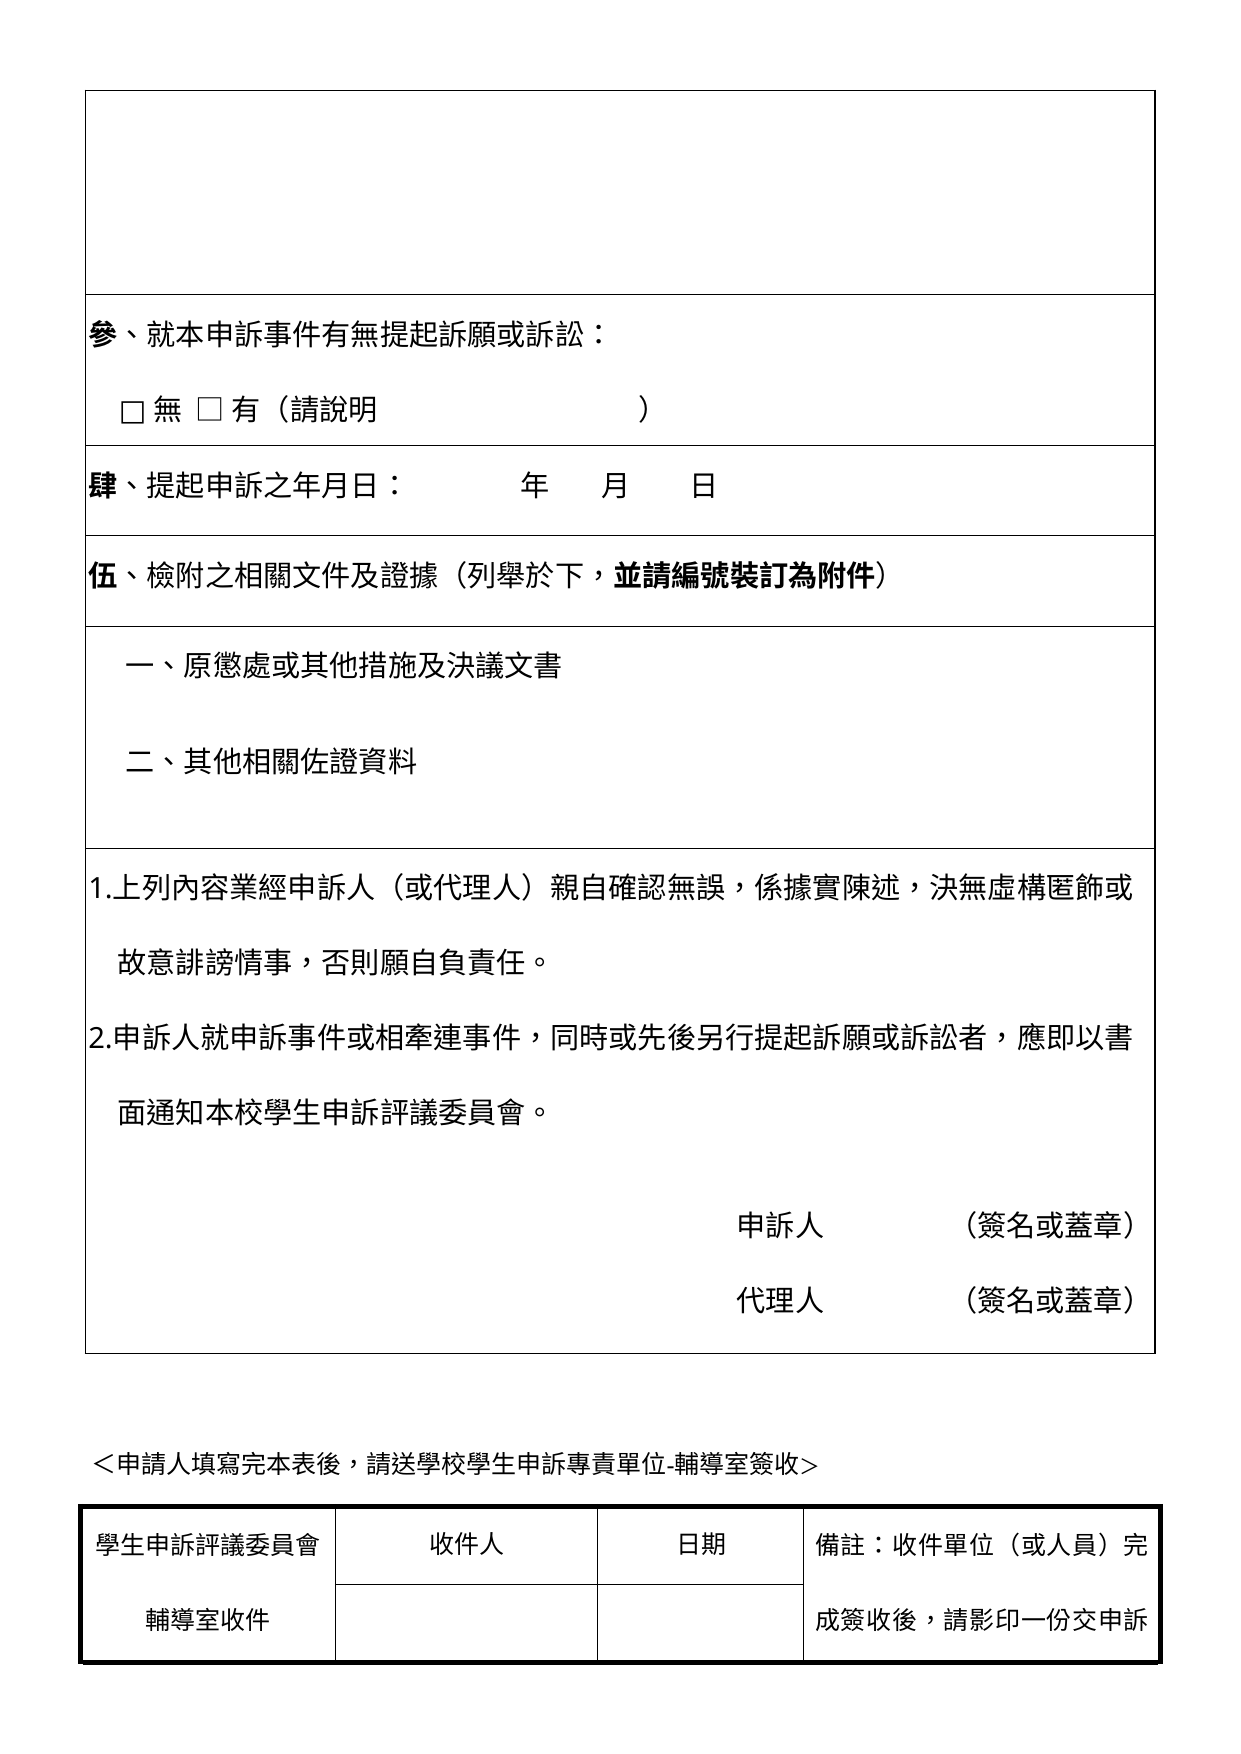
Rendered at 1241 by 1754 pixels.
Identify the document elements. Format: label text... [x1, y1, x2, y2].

table_cell 參、就本申訴事件有無提起訴願或訴訟： □ 無 □ 有（請說明 ） [86, 295, 1154, 445]
table_cell 學生申訴評議委員會 輔導室收件 [83, 1509, 335, 1660]
table_cell 收件人 [336, 1509, 597, 1584]
table_header ＜申請人填寫完本表後，請送學校學生申訴專責單位-輔導室簽收＞ [80, 1429, 1160, 1504]
table_cell 一、原懲處或其他措施及決議文書 二、其他相關佐證資料 [86, 627, 1154, 848]
table_cell [336, 1585, 597, 1660]
table_cell 日期 [598, 1509, 803, 1584]
table_cell 備註：收件單位（或人員）完成簽收後，請影印一份交申訴人（或代理人）收執 [804, 1509, 1158, 1660]
table_cell 1.上列內容業經申訴人（或代理人）親自確認無誤，係據實陳述，決無虛構匿飾或故意誹謗情事，否則願自負責任。 2.申訴人就申訴事件或相牽連事件，同時或先後另行提起訴願或訴訟者，應即以書面通知本校學生申訴評議委員會。 申訴人 （簽名或蓋章） 代理人 （簽名或蓋章） [86, 849, 1154, 1353]
table_cell 伍、檢附之相關文件及證據（列舉於下，並請編號裝訂為附件） [86, 536, 1154, 626]
table_cell [86, 91, 1154, 294]
table_cell 肆、提起申訴之年月日： 年 月 日 [86, 446, 1154, 535]
table_cell [598, 1585, 803, 1660]
